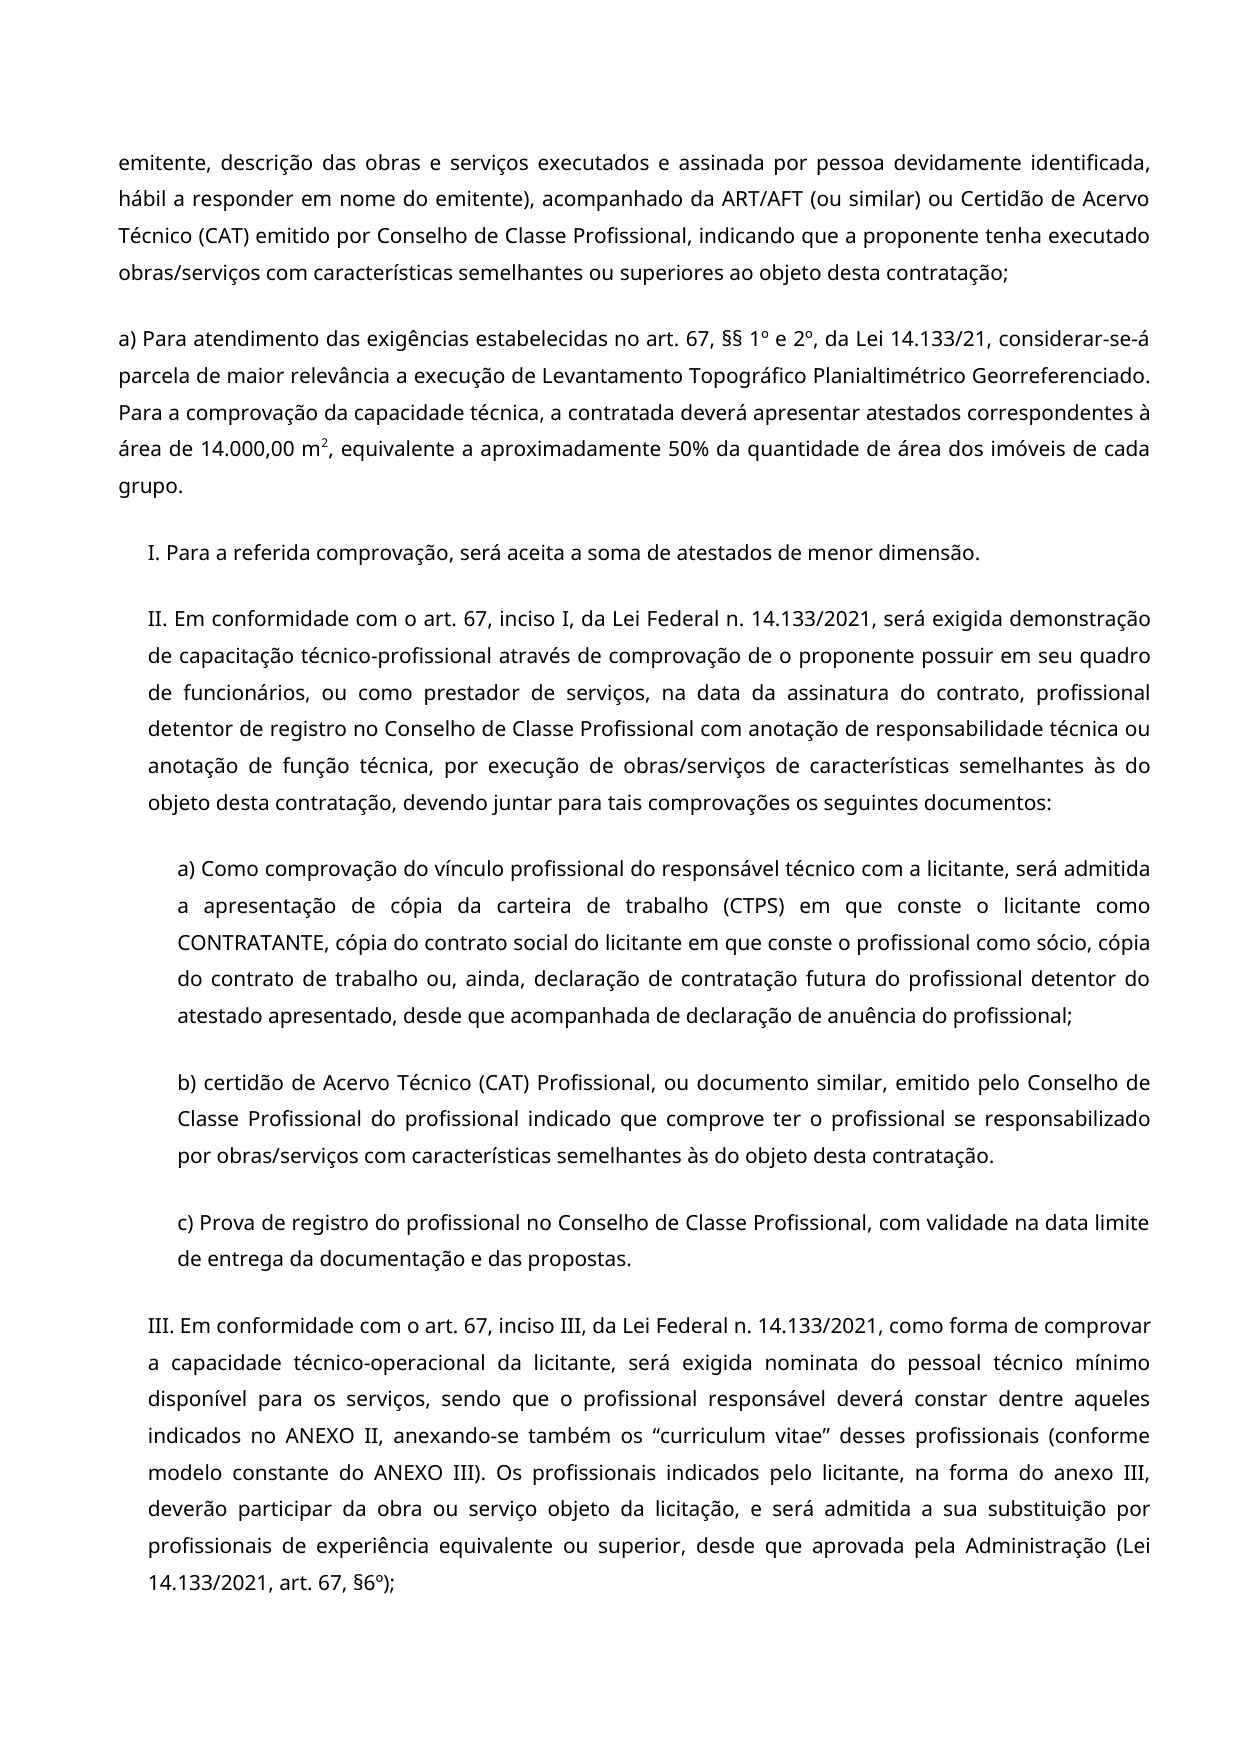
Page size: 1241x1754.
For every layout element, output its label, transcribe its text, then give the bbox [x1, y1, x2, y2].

text II. Em conformidade com o art. 67, inciso I, da Lei Federal n. 14.133/2021, será exigida demonstração de capacitação técnico-profissional através de comprovação de o proponente possuir em seu quadro de funcionários, ou como prestador de serviços, na data da assinatura do contrato, profissional detentor de registro no Conselho de Classe Profissional com anotação de responsabilidade técnica ou anotação de função técnica, por execução de obras/serviços de características semelhantes às do objeto desta contratação, devendo juntar para tais comprovações os seguintes documentos: [148, 604, 1152, 816]
text emitente, descrição das obras e serviços executados e assinada por pessoa devidamente identificada, hábil a responder em nome do emitente), acompanhado da ART/AFT (ou similar) ou Certidão de Acervo Técnico (CAT) emitido por Conselho de Classe Profissional, indicando que a proponente tenha executado obras/serviços com características semelhantes ou superiores ao objeto desta contratação; [118, 148, 1152, 286]
text b) certidão de Acervo Técnico (CAT) Profissional, ou documento similar, emitido pelo Conselho de Classe Profissional do profissional indicado que comprove ter o profissional se responsabilizado por obras/serviços com características semelhantes às do objeto desta contratação. [177, 1068, 1152, 1169]
text c) Prova de registro do profissional no Conselho de Classe Profissional, com validade na data limite de entrega da documentação e das propostas. [177, 1208, 1152, 1273]
text III. Em conformidade com o art. 67, inciso III, da Lei Federal n. 14.133/2021, como forma de comprovar a capacidade técnico-operacional da licitante, será exigida nominata do pessoal técnico mínimo disponível para os serviços, sendo que o profissional responsável deverá constar dentre aqueles indicados no ANEXO II, anexando-se também os “curriculum vitae” desses profissionais (conforme modelo constante do ANEXO III). Os profissionais indicados pelo licitante, na forma do anexo III, deverão participar da obra ou serviço objeto da licitação, e será admitida a sua substituição por profissionais de experiência equivalente ou superior, desde que aprovada pela Administração (Lei 14.133/2021, art. 67, §6º); [148, 1311, 1152, 1596]
text I. Para a referida comprovação, será aceita a soma de atestados de menor dimensão. [148, 538, 1152, 566]
text a) Para atendimento das exigências estabelecidas no art. 67, §§ 1º e 2º, da Lei 14.133/21, considerar-se-á parcela de maior relevância a execução de Levantamento Topográfico Planialtimétrico Georreferenciado. Para a comprovação da capacidade técnica, a contratada deverá apresentar atestados correspondentes à área de 14.000,00 m2, equivalente a aproximadamente 50% da quantidade de área dos imóveis de cada grupo. [118, 324, 1152, 499]
text a) Como comprovação do vínculo profissional do responsável técnico com a licitante, será admitida a apresentação de cópia da carteira de trabalho (CTPS) em que conste o licitante como CONTRATANTE, cópia do contrato social do licitante em que conste o profissional como sócio, cópia do contrato de trabalho ou, ainda, declaração de contratação futura do profissional detentor do atestado apresentado, desde que acompanhada de declaração de anuência do profissional; [177, 854, 1152, 1029]
